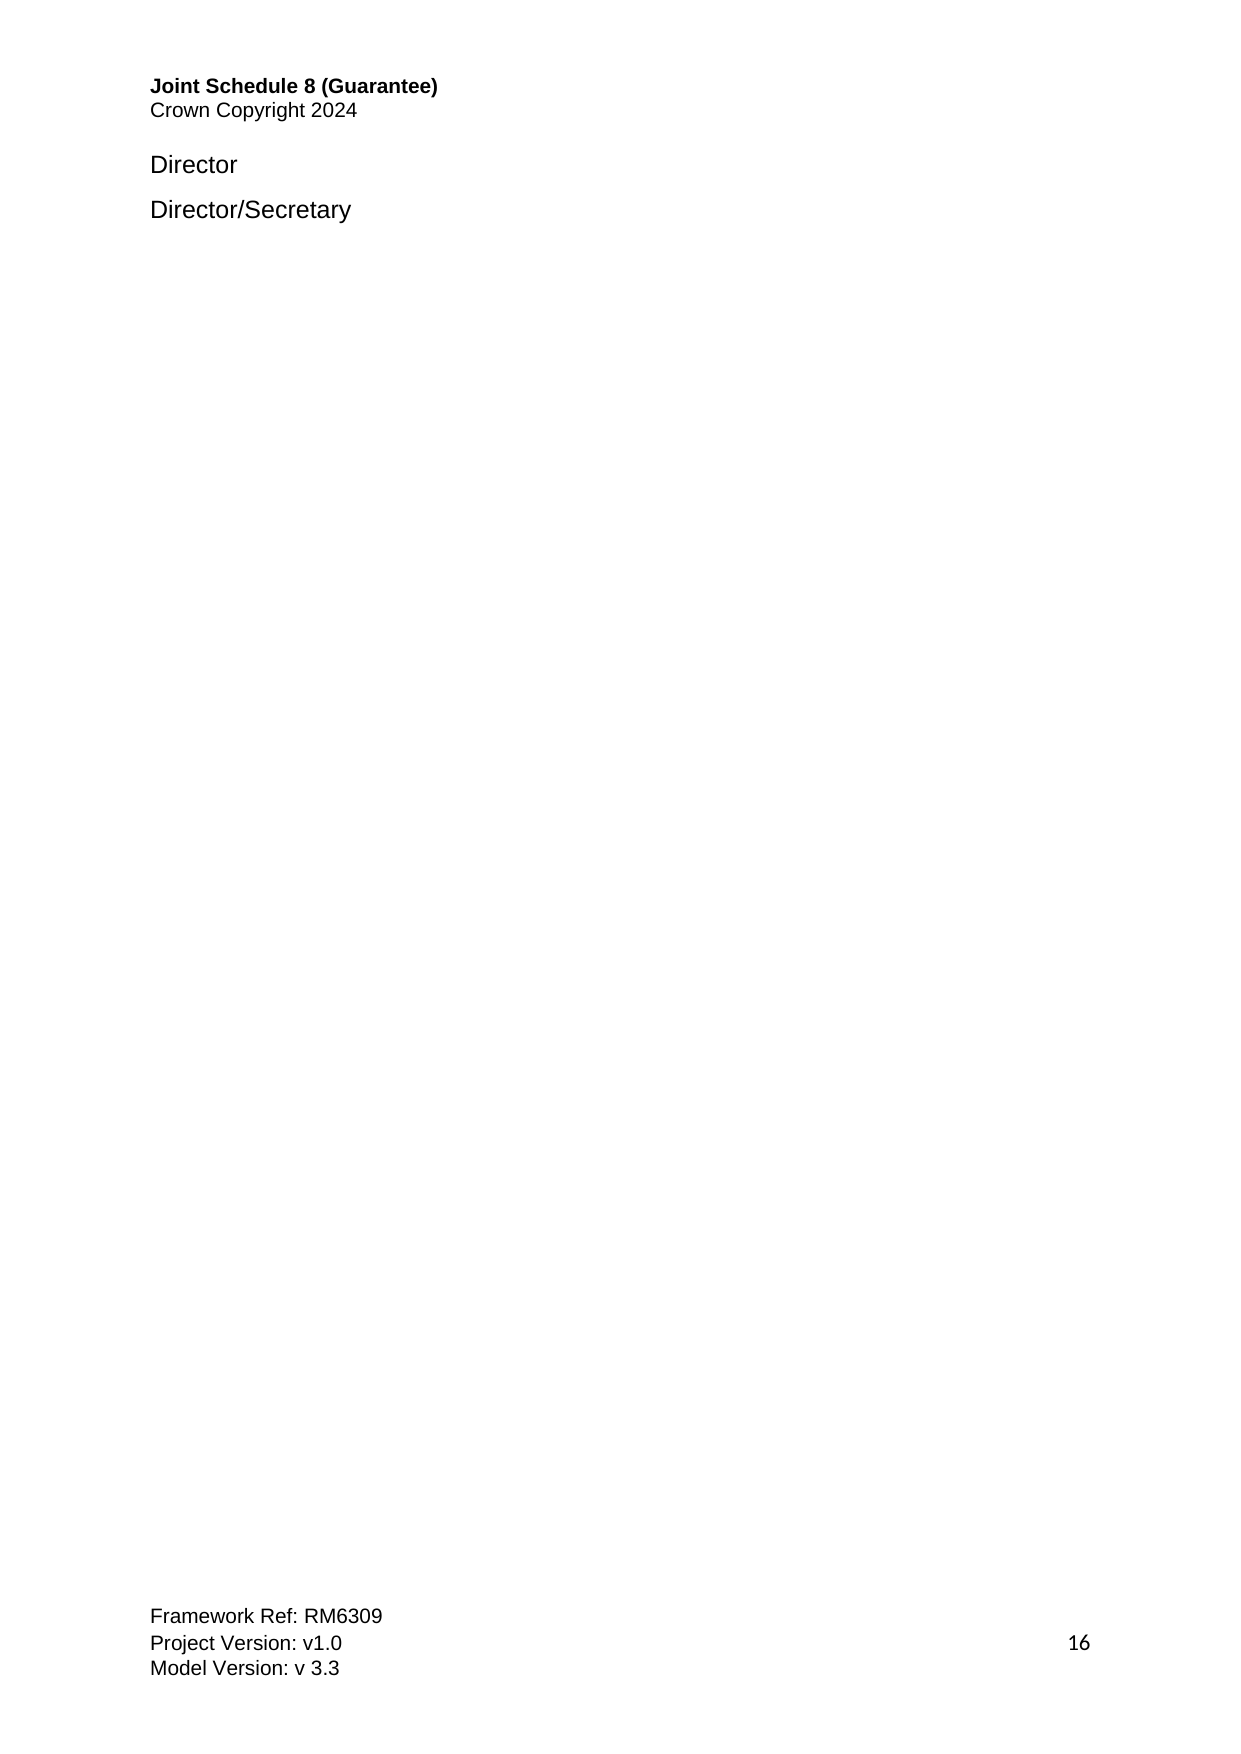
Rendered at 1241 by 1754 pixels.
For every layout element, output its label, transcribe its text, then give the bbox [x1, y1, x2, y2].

text Director/Secretary [150, 196, 1090, 224]
text Director [150, 150, 1090, 179]
